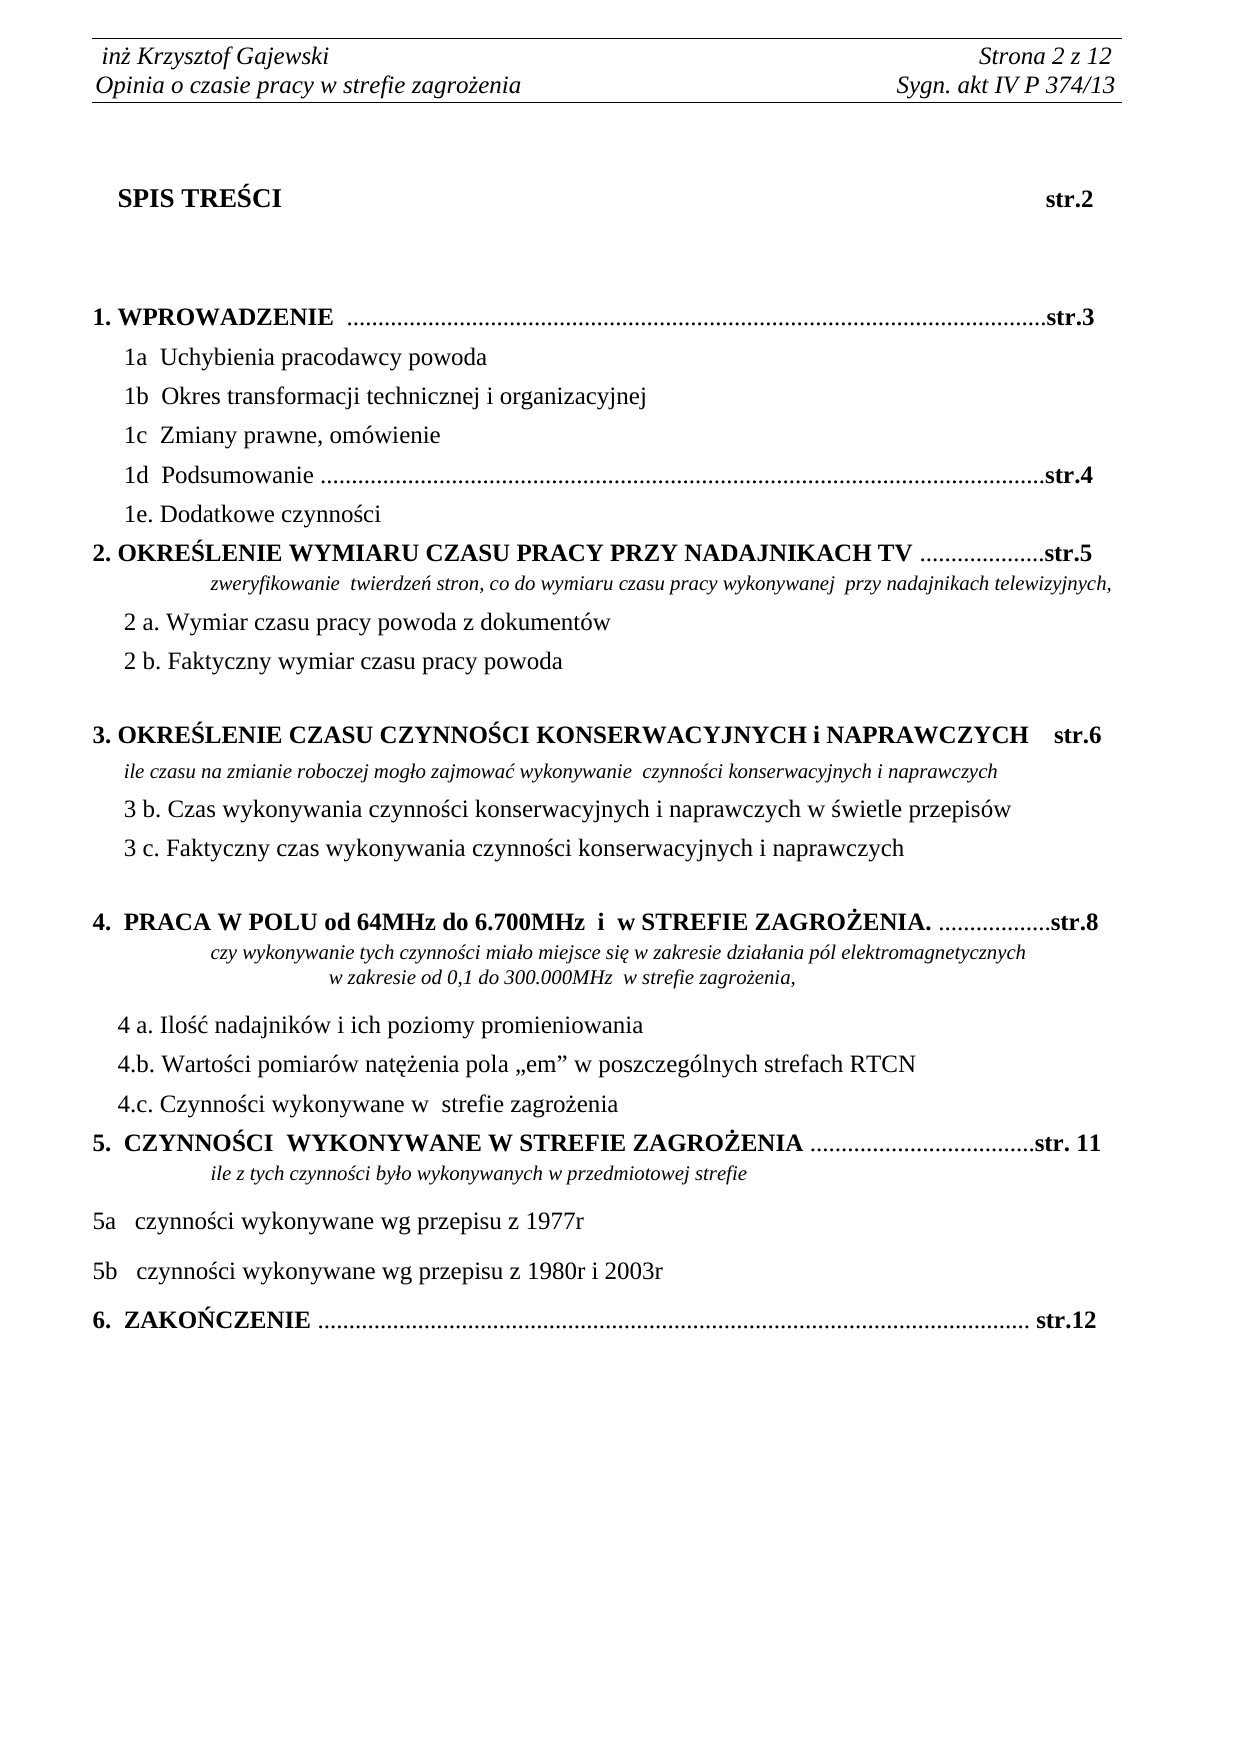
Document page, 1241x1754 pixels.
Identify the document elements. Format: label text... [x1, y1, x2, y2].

text 1b Okres transformacji technicznej i organizacyjnej [92, 381, 1122, 410]
text 1c Zmiany prawne, omówienie [92, 420, 1122, 449]
text 3 c. Faktyczny czas wykonywania czynności konserwacyjnych i naprawczych [92, 833, 1122, 862]
text 1e. Dodatkowe czynności [92, 499, 1122, 528]
text 3 b. Czas wykonywania czynności konserwacyjnych i naprawczych w świetle przepisów [92, 794, 1122, 823]
list 4. PRACA W POLU od 64MHz do 6.700MHz i w STREFIE ZAGROŻENIA. ..................str.8 czy wykonywanie tych czynności miało miejsce się w zakresie działania pól elektromagnetycznych w zakresie od 0,1 do 300.000MHz w strefie zagrożenia, [92, 907, 1122, 989]
text 5b czynności wykonywane wg przepisu z 1980r i 2003r [92, 1256, 1122, 1284]
text SPIS TREŚCI str.2 [92, 182, 1122, 213]
text ile czasu na zmianie roboczej mogło zajmować wykonywanie czynności konserwacyjnych i naprawczych [92, 759, 1122, 783]
text 2 b. Faktyczny wymiar czasu pracy powoda [92, 646, 1122, 675]
text Opinia o czasie pracy w strefie zagrożenia Sygn. akt IV P 374/13 [92, 66, 1122, 102]
text 1d Podsumowanie ....................................................................................................................str.4 [92, 460, 1122, 488]
text 1. WPROWADZENIE ................................................................................................................str.3 [92, 302, 1122, 331]
list 6. ZAKOŃCZENIE .................................................................................................................. str.12 [92, 1305, 1122, 1334]
text 4.c. Czynności wykonywane w strefie zagrożenia [92, 1089, 1122, 1117]
text 2. OKREŚLENIE WYMIARU CZASU PRACY PRZY NADAJNIKACH TV ....................str.5 zweryfikowanie twierdzeń stron, co do wymiaru czasu pracy wykonywanej przy nadajnikach telewizyjnych, [92, 538, 1122, 596]
text 5. CZYNNOŚCI WYKONYWANE W STREFIE ZAGROŻENIA ....................................str. 11 ile z tych czynności było wykonywanych w przedmiotowej strefie [92, 1128, 1122, 1185]
text 5a czynności wykonywane wg przepisu z 1977r [92, 1206, 1122, 1235]
text 4 a. Ilość nadajników i ich poziomy promieniowania [92, 1010, 1122, 1039]
text inż Krzysztof Gajewski Strona 2 z 12 [92, 39, 1122, 66]
text 4.b. Wartości pomiarów natężenia pola „em” w poszczególnych strefach RTCN [92, 1049, 1122, 1078]
text 2 a. Wymiar czasu pracy powoda z dokumentów [92, 607, 1122, 635]
text 1a Uchybienia pracodawcy powoda [92, 342, 1122, 370]
text 3. OKREŚLENIE CZASU CZYNNOŚCI KONSERWACYJNYCH i NAPRAWCZYCH str.6 [92, 720, 1122, 749]
